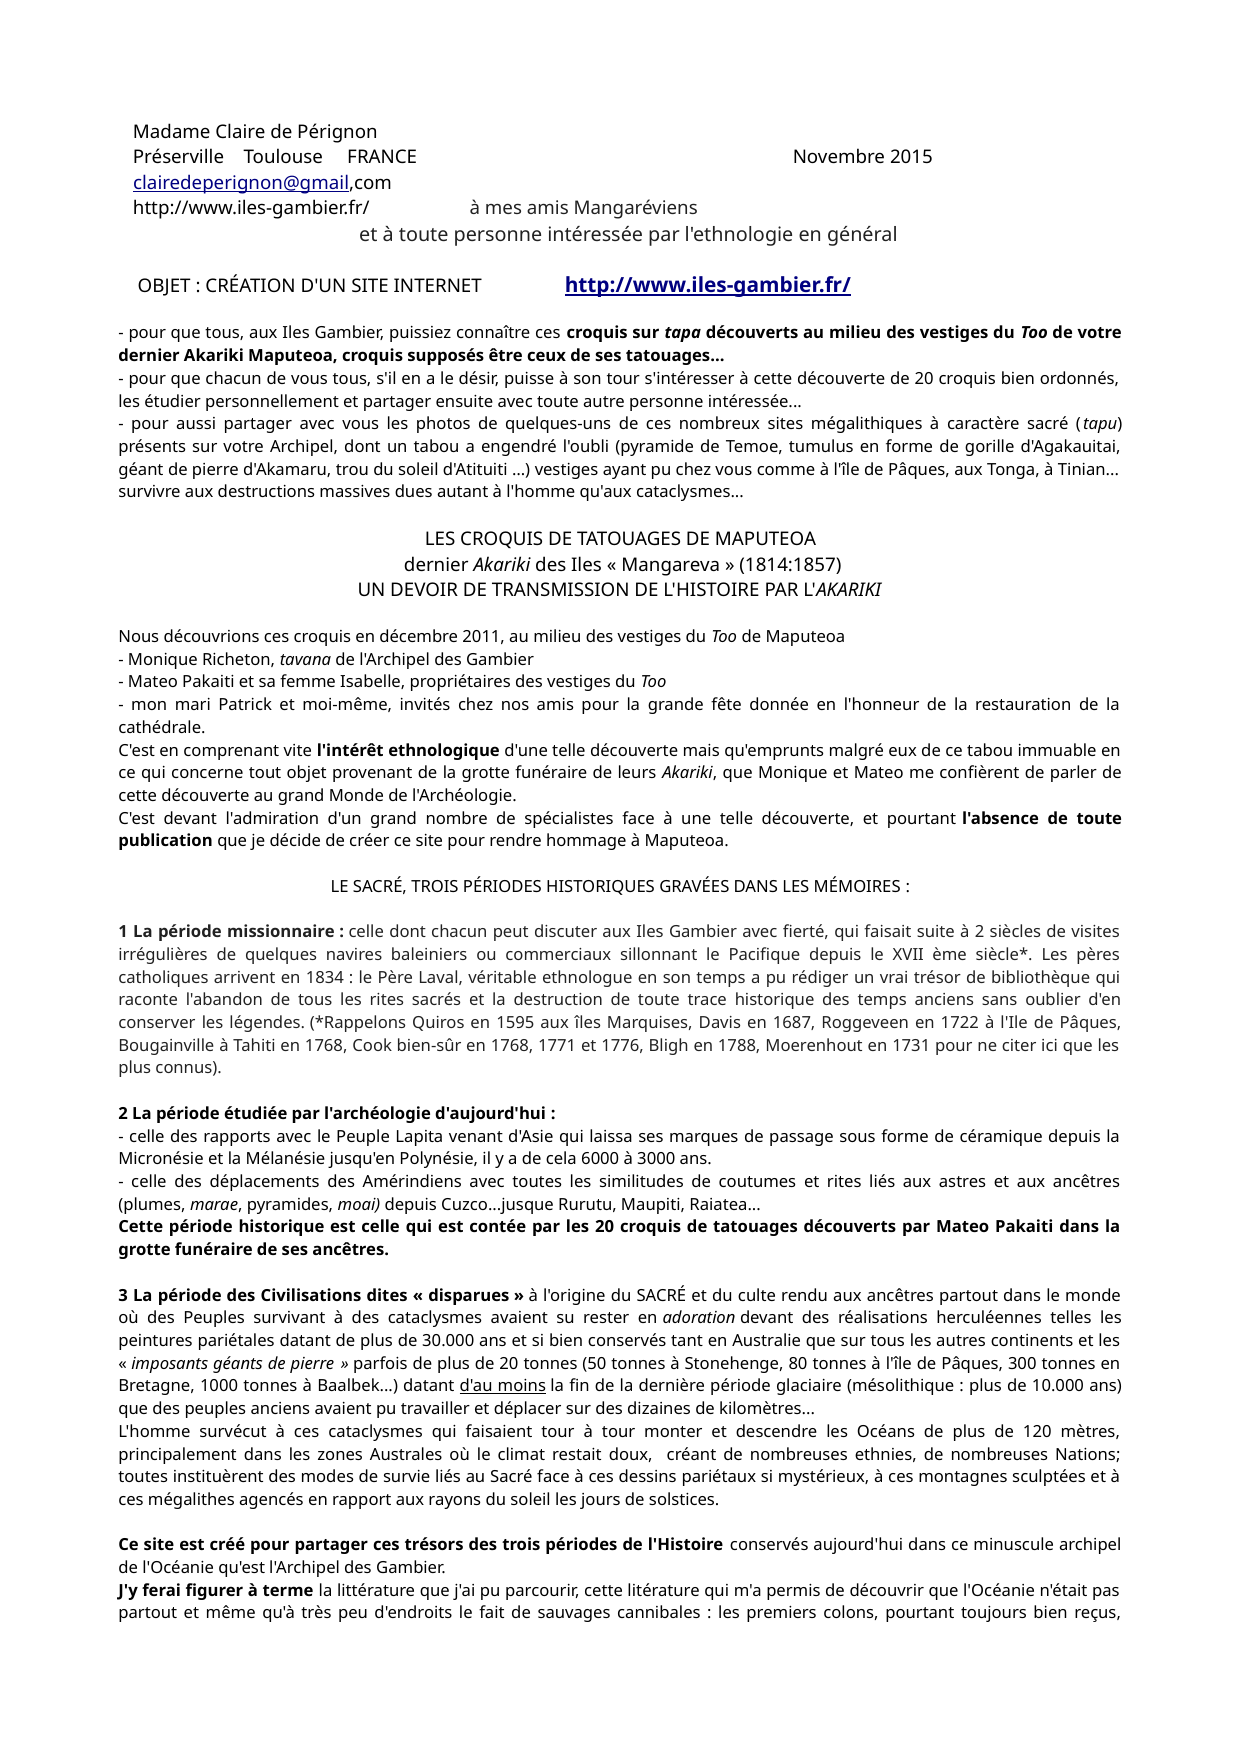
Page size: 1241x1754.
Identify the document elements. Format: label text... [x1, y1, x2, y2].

text et à toute personne intéressée par l'ethnologie en général [118, 220, 1122, 247]
text Madame Claire de Pérignon [118, 118, 1122, 144]
text Cette période historique est celle qui est contée par les 20 croquis de tatouages découverts par Mateo Pakaiti dans la grotte funéraire de ses ancêtres. [118, 1215, 1122, 1261]
text Nous découvrions ces croquis en décembre 2011, au milieu des vestiges du Too de Maputeoa [118, 625, 1122, 647]
text - Mateo Pakaiti et sa femme Isabelle, propriétaires des vestiges du Too [118, 670, 1122, 693]
text C'est devant l'admiration d'un grand nombre de spécialistes face à une telle découverte, et pourtant l'absence de toute publication que je décide de créer ce site pour rendre hommage à Maputeoa. [118, 806, 1122, 852]
text - mon mari Patrick et moi-même, invités chez nos amis pour la grande fête donnée en l'honneur de la restauration de la cathédrale. [118, 693, 1122, 738]
text - celle des rapports avec le Peuple Lapita venant d'Asie qui laissa ses marques de passage sous forme de céramique depuis la Micronésie et la Mélanésie jusqu'en Polynésie, il y a de cela 6000 à 3000 ans. [118, 1124, 1122, 1170]
text Ce site est créé pour partager ces trésors des trois périodes de l'Histoire conservés aujourd'hui dans ce minuscule archipel de l'Océanie qu'est l'Archipel des Gambier. [118, 1533, 1122, 1578]
text Préserville Toulouse FRANCE Novembre 2015 [118, 144, 1122, 169]
text - pour que tous, aux Iles Gambier, puissiez connaître ces croquis sur tapa découverts au milieu des vestiges du Too de votre dernier Akariki Maputeoa, croquis supposés être ceux de ses tatouages... [118, 321, 1122, 366]
text - pour aussi partager avec vous les photos de quelques-uns de ces nombreux sites mégalithiques à caractère sacré (tapu) présents sur votre Archipel, dont un tabou a engendré l'oubli (pyramide de Temoe, tumulus en forme de gorille d'Agakauitai, géant de pierre d'Akamaru, trou du soleil d'Atituiti …) vestiges ayant pu chez vous comme à l'île de Pâques, aux Tonga, à Tinian... survivre aux destructions massives dues autant à l'homme qu'aux cataclysmes... [118, 412, 1122, 503]
text 1 La période missionnaire : celle dont chacun peut discuter aux Iles Gambier avec fierté, qui faisait suite à 2 siècles de visites irrégulières de quelques navires baleiniers ou commerciaux sillonnant le Pacifique depuis le XVII ème siècle*. Les pères catholiques arrivent en 1834 : le Père Laval, véritable ethnologue en son temps a pu rédiger un vrai trésor de bibliothèque qui raconte l'abandon de tous les rites sacrés et la destruction de toute trace historique des temps anciens sans oublier d'en conserver les légendes. (*Rappelons Quiros en 1595 aux îles Marquises, Davis en 1687, Roggeveen en 1722 à l'Ile de Pâques, Bougainville à Tahiti en 1768, Cook bien-sûr en 1768, 1771 et 1776, Bligh en 1788, Moerenhout en 1731 pour ne citer ici que les plus connus). [118, 920, 1122, 1079]
text dernier Akariki des Iles « Mangareva » (1814:1857) [118, 551, 1122, 576]
text - Monique Richeton, tavana de l'Archipel des Gambier [118, 647, 1122, 670]
text UN DEVOIR DE TRANSMISSION DE L'HISTOIRE PAR L'AKARIKI [118, 576, 1122, 602]
text 3 La période des Civilisations dites « disparues » à l'origine du SACRÉ et du culte rendu aux ancêtres partout dans le monde où des Peuples survivant à des cataclysmes avaient su rester en adoration devant des réalisations herculéennes telles les peintures pariétales datant de plus de 30.000 ans et si bien conservés tant en Australie que sur tous les autres continents et les « imposants géants de pierre » parfois de plus de 20 tonnes (50 tonnes à Stonehenge, 80 tonnes à l'île de Pâques, 300 tonnes en Bretagne, 1000 tonnes à Baalbek...) datant d'au moins la fin de la dernière période glaciaire (mésolithique : plus de 10.000 ans) que des peuples anciens avaient pu travailler et déplacer sur des dizaines de kilomètres... [118, 1283, 1122, 1419]
text LES CROQUIS DE TATOUAGES DE MAPUTEOA [118, 525, 1122, 551]
text - pour que chacun de vous tous, s'il en a le désir, puisse à son tour s'intéresser à cette découverte de 20 croquis bien ordonnés, les étudier personnellement et partager ensuite avec toute autre personne intéressée... [118, 366, 1122, 412]
text clairedeperignon@gmail,com [118, 169, 1122, 195]
text J'y ferai figurer à terme la littérature que j'ai pu parcourir, cette litérature qui m'a permis de découvrir que l'Océanie n'était pas partout et même qu'à très peu d'endroits le fait de sauvages cannibales : les premiers colons, pourtant toujours bien reçus, [118, 1578, 1122, 1624]
text - celle des déplacements des Amérindiens avec toutes les similitudes de coutumes et rites liés aux astres et aux ancêtres (plumes, marae, pyramides, moai) depuis Cuzco...jusque Rurutu, Maupiti, Raiatea... [118, 1170, 1122, 1215]
text LE SACRÉ, TROIS PÉRIODES HISTORIQUES GRAVÉES DANS LES MÉMOIRES : [118, 874, 1122, 897]
text 2 La période étudiée par l'archéologie d'aujourd'hui : [118, 1102, 1122, 1124]
text http://www.iles-gambier.fr/ à mes amis Mangaréviens [118, 195, 1122, 220]
text OBJET : CRÉATION D'UN SITE INTERNET http://www.iles-gambier.fr/ [118, 270, 1122, 298]
text L'homme survécut à ces cataclysmes qui faisaient tour à tour monter et descendre les Océans de plus de 120 mètres, principalement dans les zones Australes où le climat restait doux, créant de nombreuses ethnies, de nombreuses Nations; toutes instituèrent des modes de survie liés au Sacré face à ces dessins pariétaux si mystérieux, à ces montagnes sculptées et à ces mégalithes agencés en rapport aux rayons du soleil les jours de solstices. [118, 1419, 1122, 1510]
text C'est en comprenant vite l'intérêt ethnologique d'une telle découverte mais qu'emprunts malgré eux de ce tabou immuable en ce qui concerne tout objet provenant de la grotte funéraire de leurs Akariki, que Monique et Mateo me confièrent de parler de cette découverte au grand Monde de l'Archéologie. [118, 738, 1122, 806]
